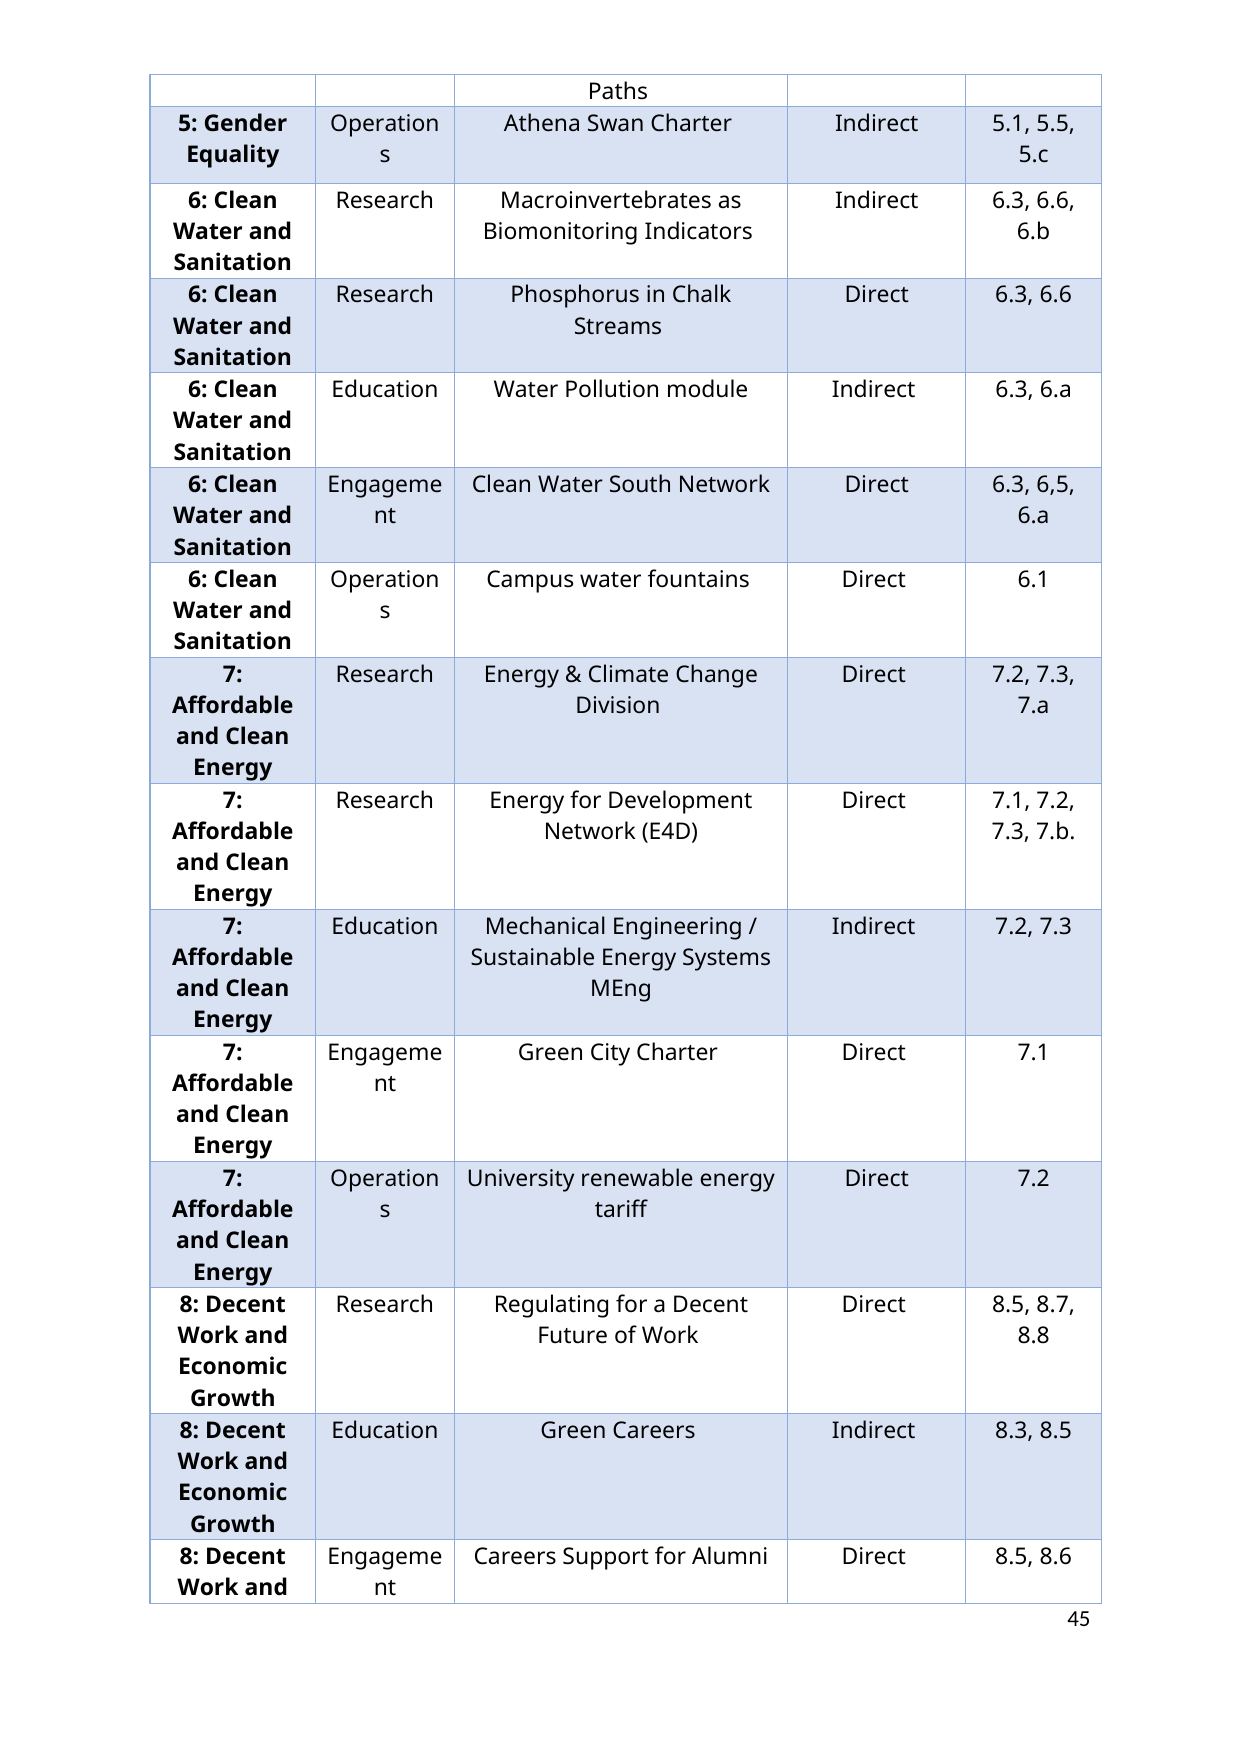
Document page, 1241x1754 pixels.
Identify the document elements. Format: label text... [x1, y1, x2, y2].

table_cell 6.3, 6.6, 6.b [966, 184, 1101, 277]
table_cell Education [316, 373, 454, 467]
table_cell Research [316, 1288, 454, 1413]
table_cell Water Pollution module [455, 373, 787, 467]
table_cell Indirect [788, 107, 965, 183]
table_cell 8: Decent Work and Economic Growth [151, 1288, 315, 1413]
table_cell Direct [788, 563, 965, 657]
table_cell Direct [788, 1162, 965, 1287]
table_cell Operations [316, 1162, 454, 1287]
table_cell Direct [788, 784, 965, 909]
table_cell Athena Swan Charter [455, 107, 787, 183]
table_cell Direct [788, 1036, 965, 1161]
table_cell [316, 75, 454, 106]
table_cell Direct [788, 658, 965, 783]
table_cell 7.2, 7.3 [966, 910, 1101, 1035]
table_cell Regulating for a Decent Future of Work [455, 1288, 787, 1413]
table_cell 8: Decent Work and [151, 1540, 315, 1603]
table_cell Engagement [316, 468, 454, 562]
table_cell 7: Affordable and Clean Energy [151, 910, 315, 1035]
table_cell Education [316, 910, 454, 1035]
table_cell Operations [316, 563, 454, 657]
table_cell Direct [788, 468, 965, 562]
table_cell Indirect [788, 1414, 965, 1539]
table_cell 6.3, 6,5, 6.a [966, 468, 1101, 562]
table_cell Macroinvertebrates as Biomonitoring Indicators [455, 184, 787, 277]
table_cell 8.3, 8.5 [966, 1414, 1101, 1539]
table_cell 6: Clean Water and Sanitation [151, 279, 315, 372]
table_cell 7: Affordable and Clean Energy [151, 1162, 315, 1287]
table_cell Green City Charter [455, 1036, 787, 1161]
table_cell Research [316, 658, 454, 783]
table_cell 8.5, 8.7, 8.8 [966, 1288, 1101, 1413]
table_cell 7: Affordable and Clean Energy [151, 1036, 315, 1161]
table_cell [151, 75, 315, 106]
table_cell 6.1 [966, 563, 1101, 657]
table_cell Engagement [316, 1036, 454, 1161]
table_cell [788, 75, 965, 106]
table_cell Direct [788, 1540, 965, 1603]
table_cell Energy & Climate Change Division [455, 658, 787, 783]
table_cell Campus water fountains [455, 563, 787, 657]
table_cell Indirect [788, 184, 965, 277]
table_cell 8.5, 8.6 [966, 1540, 1101, 1603]
table_cell Green Careers [455, 1414, 787, 1539]
table_cell 6.3, 6.6 [966, 279, 1101, 372]
table_cell Direct [788, 279, 965, 372]
table_cell 7: Affordable and Clean Energy [151, 784, 315, 909]
table_cell Engagement [316, 1540, 454, 1603]
table_cell Clean Water South Network [455, 468, 787, 562]
table_cell 5: Gender Equality [151, 107, 315, 183]
table_cell Paths [455, 75, 787, 106]
table_cell 7: Affordable and Clean Energy [151, 658, 315, 783]
table_cell Indirect [788, 373, 965, 467]
table_cell 7.2 [966, 1162, 1101, 1287]
table_cell 7.1, 7.2, 7.3, 7.b. [966, 784, 1101, 909]
table_cell Careers Support for Alumni [455, 1540, 787, 1603]
table_cell Direct [788, 1288, 965, 1413]
table_cell Research [316, 279, 454, 372]
table_cell Energy for Development Network (E4D) [455, 784, 787, 909]
table_cell Phosphorus in Chalk Streams [455, 279, 787, 372]
table_cell 7.1 [966, 1036, 1101, 1161]
table_cell Indirect [788, 910, 965, 1035]
table_cell 6: Clean Water and Sanitation [151, 373, 315, 467]
table_cell Education [316, 1414, 454, 1539]
table_cell Research [316, 784, 454, 909]
table_cell 8: Decent Work and Economic Growth [151, 1414, 315, 1539]
table_cell University renewable energy tariff [455, 1162, 787, 1287]
table_cell Research [316, 184, 454, 277]
table_cell 6: Clean Water and Sanitation [151, 468, 315, 562]
table_cell 6.3, 6.a [966, 373, 1101, 467]
table_cell 6: Clean Water and Sanitation [151, 563, 315, 657]
table_cell 5.1, 5.5, 5.c [966, 107, 1101, 183]
table_cell Mechanical Engineering / Sustainable Energy Systems MEng [455, 910, 787, 1035]
table_cell Operations [316, 107, 454, 183]
table_cell 7.2, 7.3, 7.a [966, 658, 1101, 783]
table_cell 6: Clean Water and Sanitation [151, 184, 315, 277]
table_cell [966, 75, 1101, 106]
